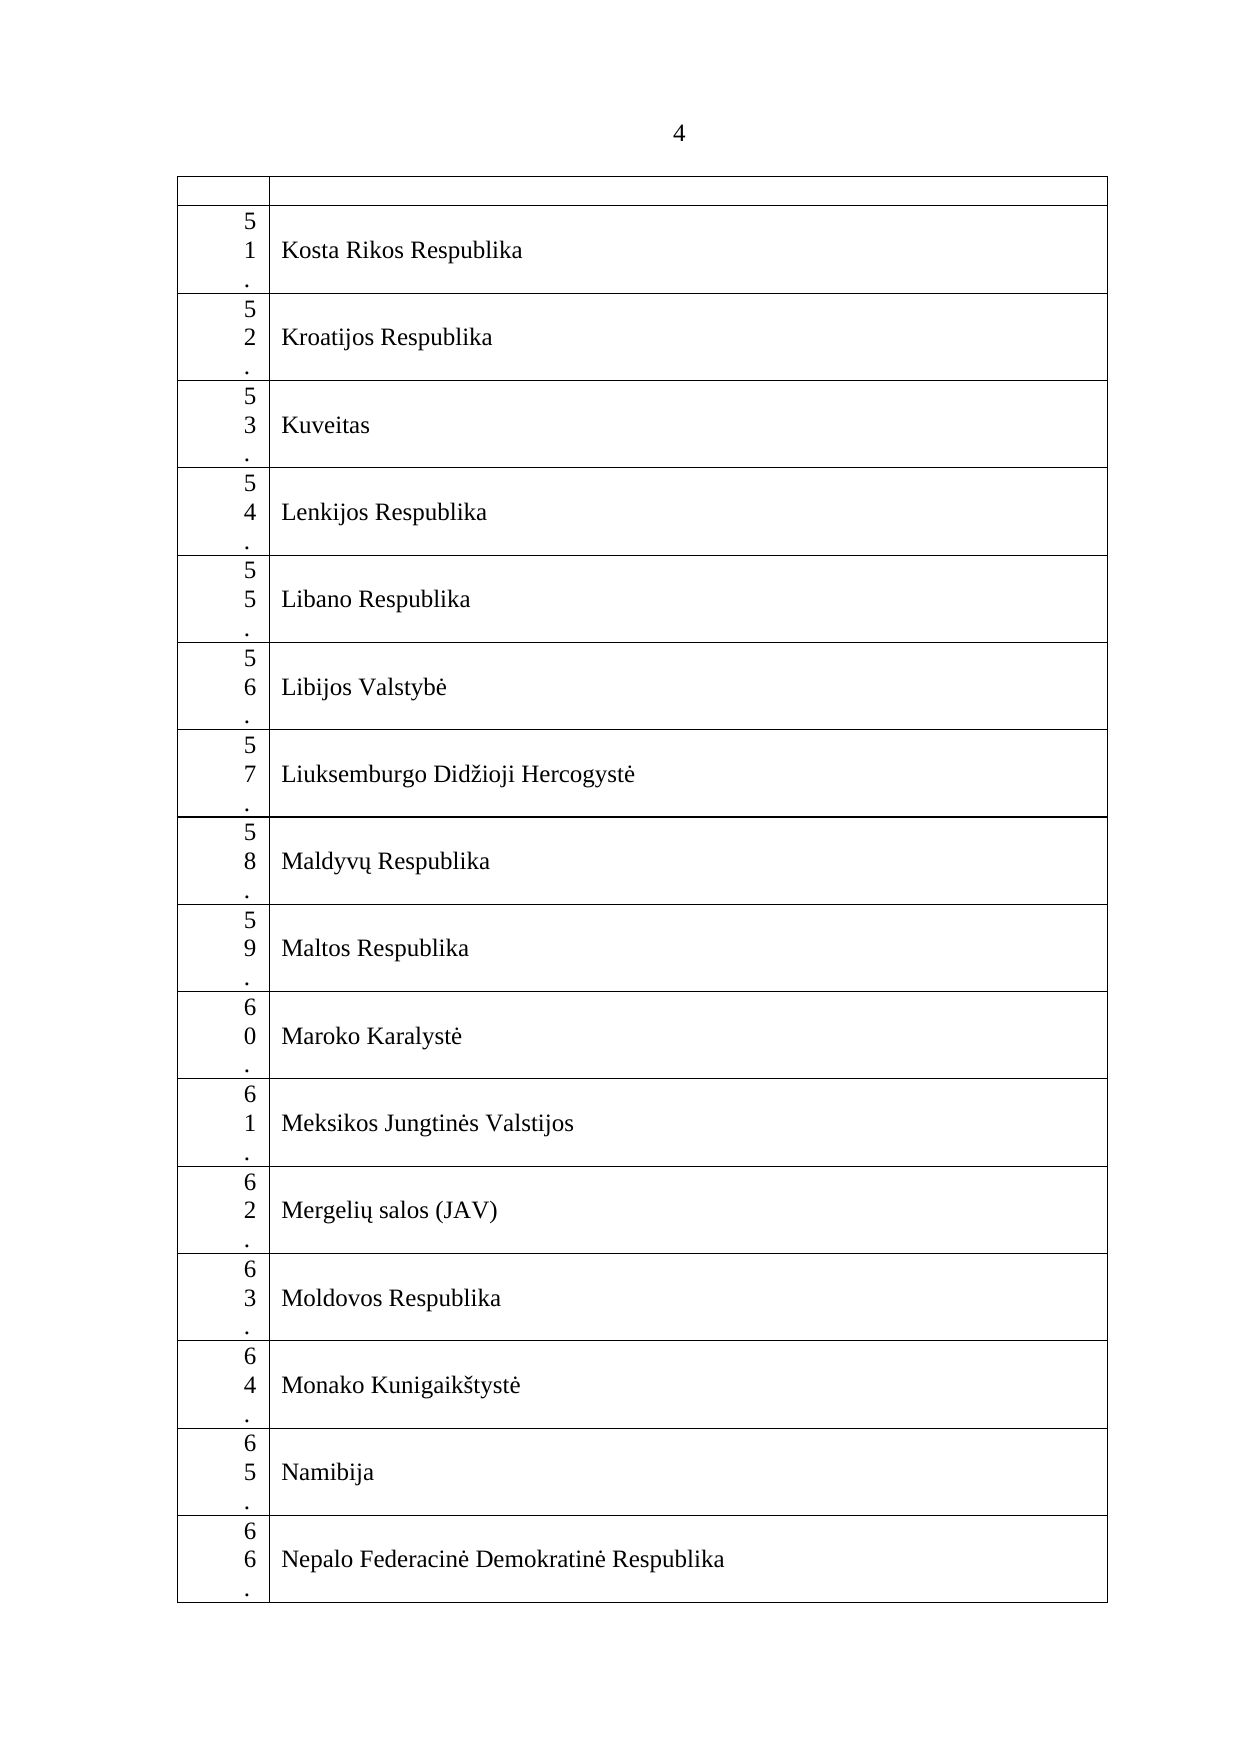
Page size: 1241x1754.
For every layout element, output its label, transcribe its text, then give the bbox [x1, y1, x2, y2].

table_cell Lenkijos Respublika [270, 468, 1107, 554]
table_cell [178, 206, 269, 293]
table_cell Libano Respublika [270, 556, 1107, 642]
table_cell Meksikos Jungtinės Valstijos [270, 1079, 1107, 1166]
table_cell [178, 905, 269, 991]
table_cell Maldyvų Respublika [270, 818, 1107, 904]
table_cell [178, 818, 269, 904]
table_cell Maltos Respublika [270, 905, 1107, 991]
table_cell [178, 1079, 269, 1166]
table_cell [178, 730, 269, 816]
table_cell Namibija [270, 1429, 1107, 1515]
table_cell Monako Kunigaikštystė [270, 1341, 1107, 1427]
table_cell [178, 1341, 269, 1427]
table_cell [178, 643, 269, 729]
table_cell [178, 381, 269, 467]
table_cell Libijos Valstybė [270, 643, 1107, 729]
table_cell [178, 1429, 269, 1515]
table_cell Mergelių salos (JAV) [270, 1167, 1107, 1253]
table_cell Kosta Rikos Respublika [270, 206, 1107, 293]
table_cell Liuksemburgo Didžioji Hercogystė [270, 730, 1107, 816]
table_cell [270, 177, 1107, 205]
table_cell Nepalo Federacinė Demokratinė Respublika [270, 1516, 1107, 1602]
table_cell Moldovos Respublika [270, 1254, 1107, 1340]
table_cell Kroatijos Respublika [270, 294, 1107, 380]
table_cell [178, 1167, 269, 1253]
table_cell [178, 556, 269, 642]
table_cell Kuveitas [270, 381, 1107, 467]
table_cell [178, 468, 269, 554]
table_cell [178, 1254, 269, 1340]
table_cell Maroko Karalystė [270, 992, 1107, 1078]
table_cell [178, 1516, 269, 1602]
table_cell [178, 992, 269, 1078]
table_cell [178, 294, 269, 380]
table_cell [178, 177, 269, 205]
